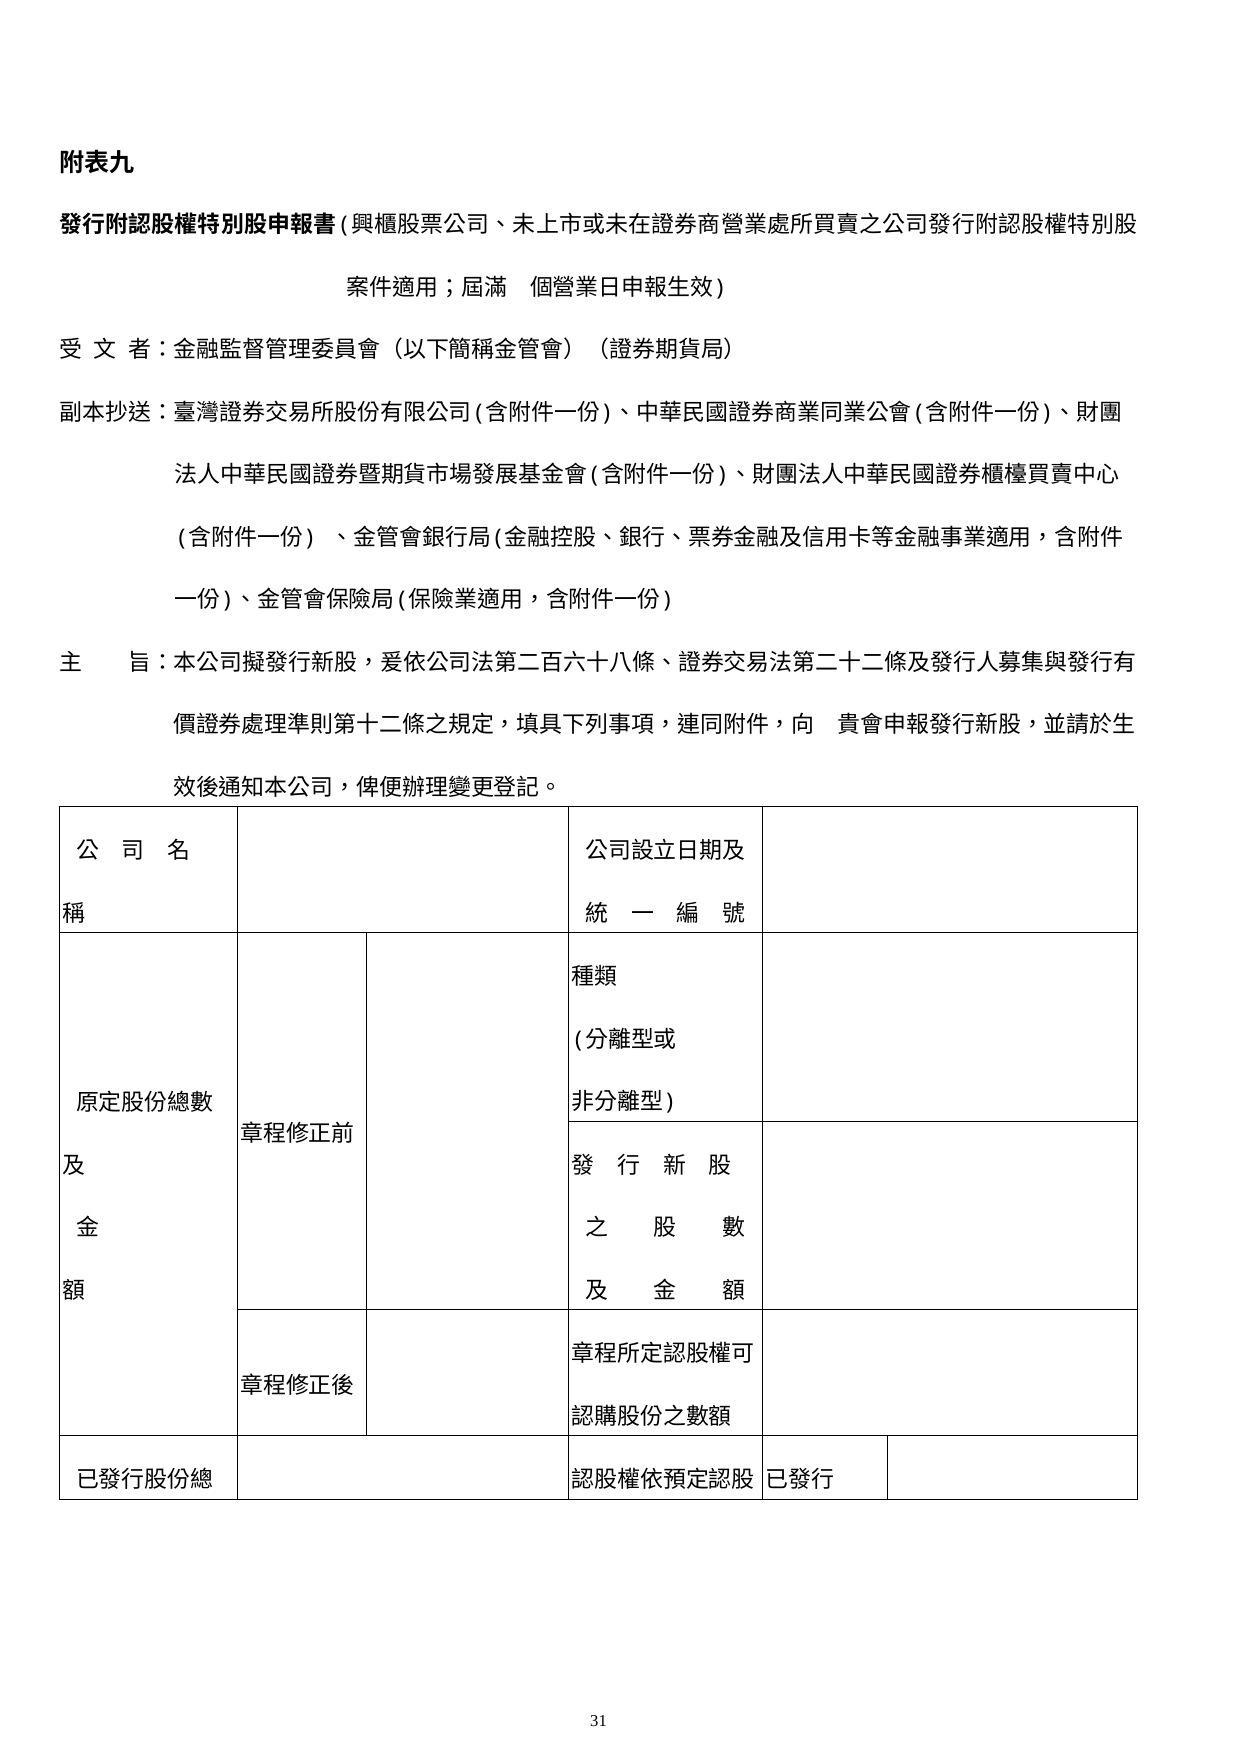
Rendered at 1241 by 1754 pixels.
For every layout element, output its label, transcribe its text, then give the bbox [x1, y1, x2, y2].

text 副本抄送：臺灣證券交易所股份有限公司(含附件一份)、中華民國證券商業同業公會(含附件一份)、財團法人中華民國證券暨期貨市場發展基金會(含附件一份)、財團法人中華民國證券櫃檯買賣中心(含附件一份) 、金管會銀行局(金融控股、銀行、票券金融及信用卡等金融事業適用，含附件一份)、金管會保險局(保險業適用，含附件一份) [59, 369, 1137, 619]
table_cell [763, 933, 1137, 1121]
table_cell [367, 1310, 568, 1435]
table_cell [763, 1310, 1137, 1435]
table_cell 發 行 新 股 之 股 數 及 金 額 [569, 1122, 762, 1309]
table_cell 章程修正前 [238, 933, 366, 1309]
text 受 文 者：金融監督管理委員會（以下簡稱金管會）（證券期貨局） [59, 306, 1137, 369]
text 發行附認股權特別股申報書(興櫃股票公司、未上市或未在證券商營業處所買賣之公司發行附認股權特別股案件適用；屆滿 個營業日申報生效) [59, 181, 1137, 306]
table_cell 已發行 [763, 1436, 887, 1499]
table_cell [238, 1436, 568, 1499]
table_header 公 司 名 稱 [60, 807, 237, 932]
table_cell [888, 1436, 1137, 1499]
table_cell [763, 1122, 1137, 1309]
table_header [238, 807, 568, 932]
table_cell 原定股份總數及 金 額 [60, 933, 237, 1435]
table_cell 章程所定認股權可認購股份之數額 [569, 1310, 762, 1435]
table_cell [367, 933, 568, 1309]
table_cell 已發行股份總 [60, 1436, 237, 1499]
text 主 旨：本公司擬發行新股，爰依公司法第二百六十八條、證券交易法第二十二條及發行人募集與發行有價證券處理準則第十二條之規定，填具下列事項，連同附件，向 貴會申報發行新股，並請於生效後通知本公司，俾便辦理變更登記。 [59, 619, 1137, 806]
table_header [763, 807, 1137, 932]
text 附表九 [59, 119, 1137, 181]
table_cell 章程修正後 [238, 1310, 366, 1435]
table_header 公司設立日期及 統 一 編 號 [569, 807, 762, 932]
table_cell 種類 (分離型或 非分離型) [569, 933, 762, 1121]
table_cell 認股權依預定認股 [569, 1436, 762, 1499]
